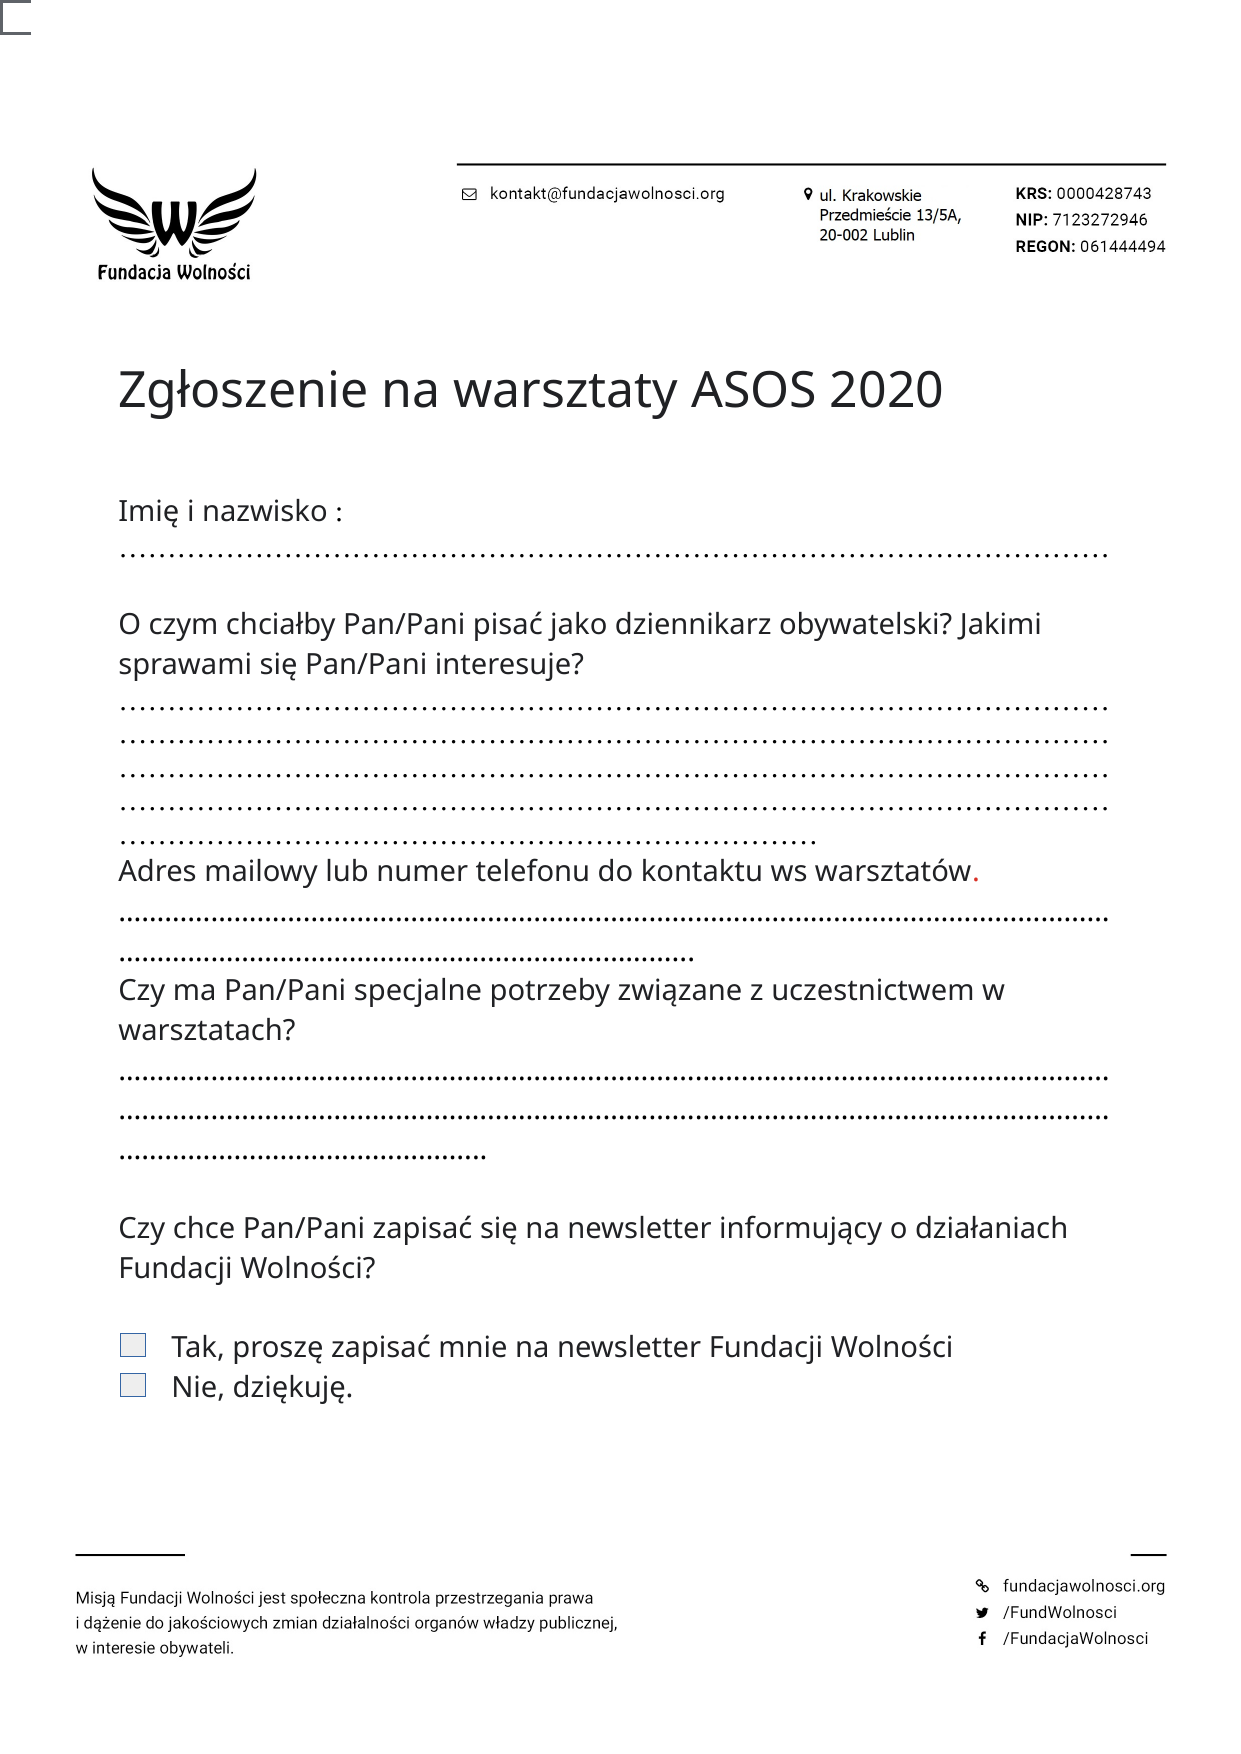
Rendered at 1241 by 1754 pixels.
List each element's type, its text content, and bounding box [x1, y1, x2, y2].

text Nie, dziękuję. [118, 1366, 1122, 1406]
text Imię i nazwisko :………………………………………………………………………………………… [118, 491, 1122, 564]
picture [0, 1522, 1240, 1754]
text O czym chciałby Pan/Pani pisać jako dziennikarz obywatelski? Jakimi sprawami się Pan/Pani interesuje? [118, 603, 1122, 683]
text Czy chce Pan/Pani zapisać się na newsletter informujący o działaniach Fundacji Wolności? [118, 1208, 1122, 1287]
text ……………………………………………………………………………………………………………………………………………………………………………………………………………………………………………………………………………... [118, 1049, 1122, 1168]
text Tak, proszę zapisać mnie na newsletter Fundacji Wolności [118, 1327, 1122, 1366]
picture [0, 90, 1241, 354]
text Czy ma Pan/Pani specjalne potrzeby związane z uczestnictwem w warsztatach? [118, 969, 1122, 1049]
text ………………………………………………………………………………………………………………………………………………………………………………………………………………………………………………………………………………………………………………………………………………………………………………………………………………………………………… [118, 683, 1122, 851]
text Zgłoszenie na warsztaty ASOS 2020 [118, 354, 1122, 422]
text …………………………………………………………………………………………………………………………………………………………………………………... [118, 890, 1122, 969]
text Adres mailowy lub numer telefonu do kontaktu ws warsztatów. [118, 851, 1122, 890]
